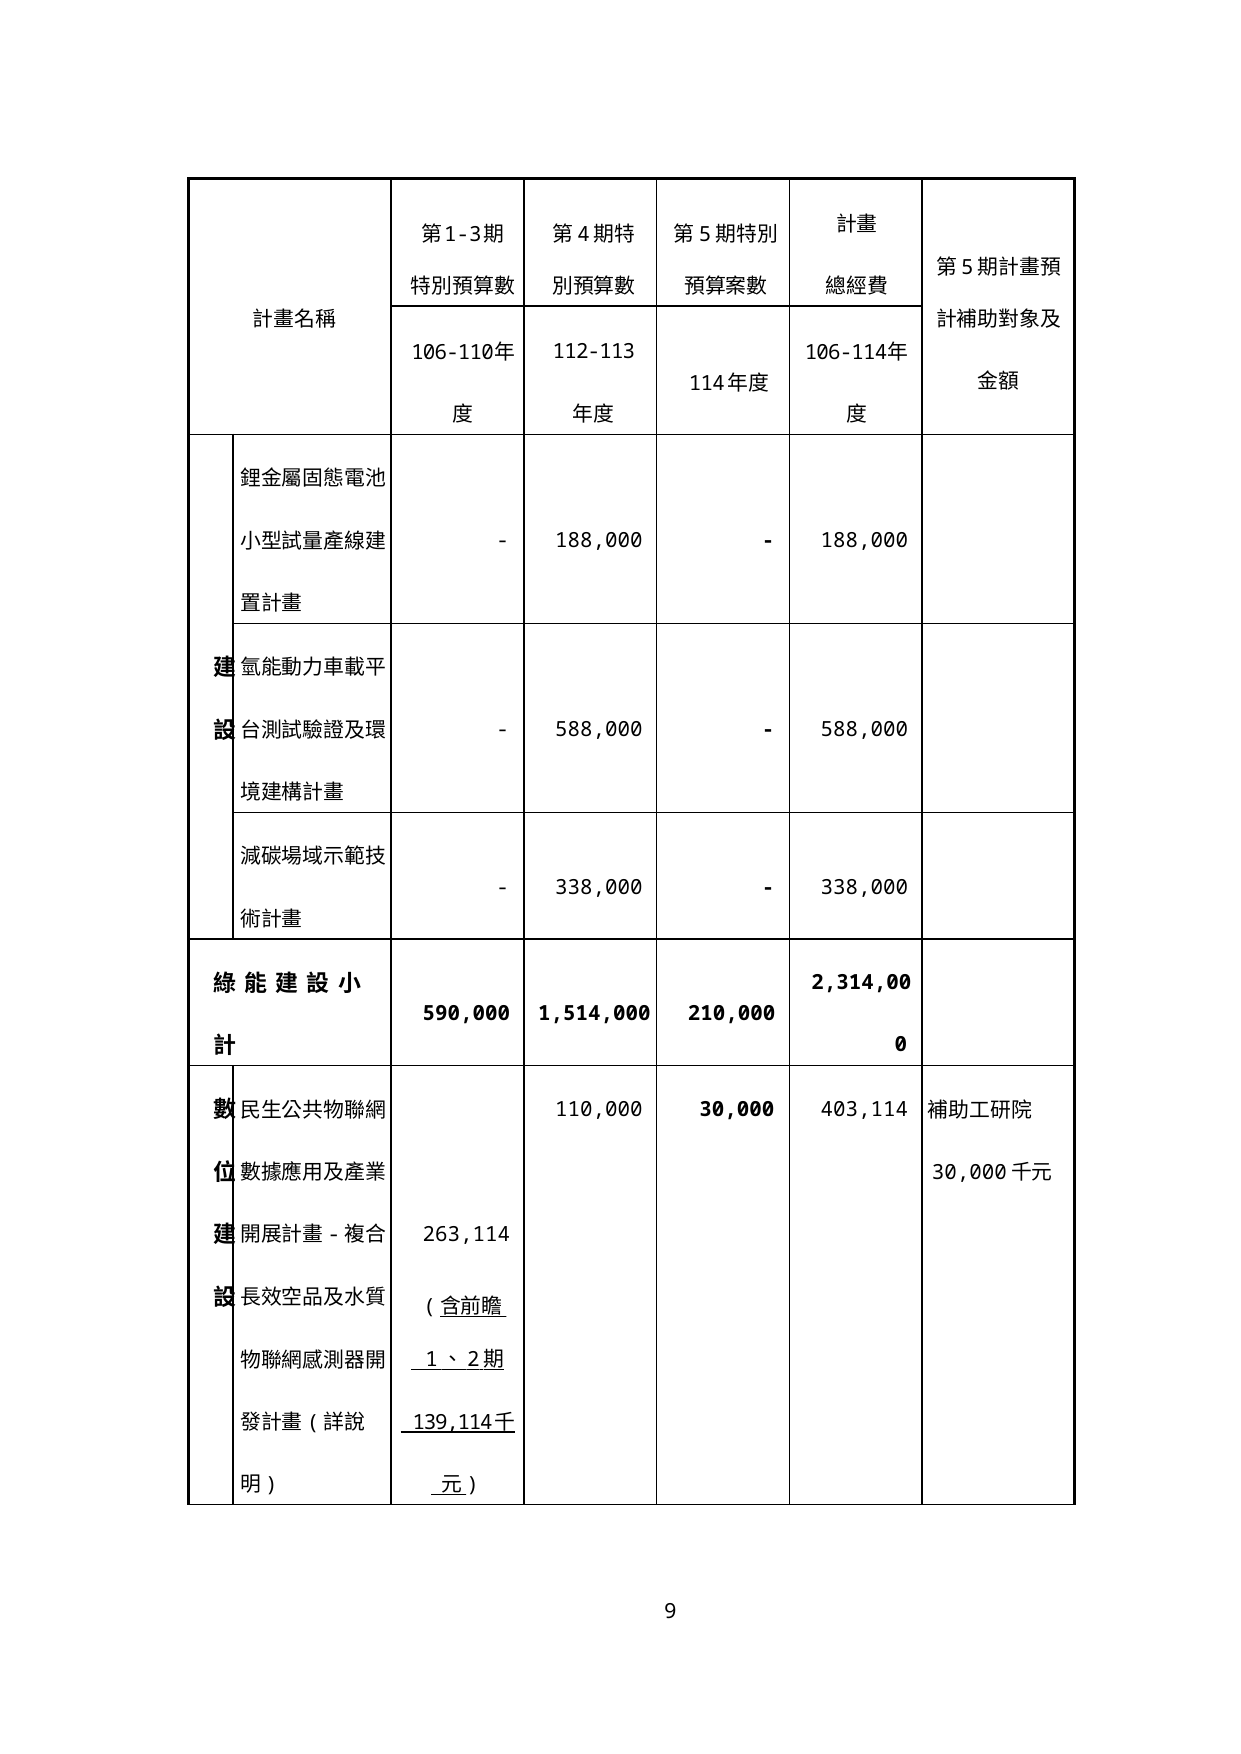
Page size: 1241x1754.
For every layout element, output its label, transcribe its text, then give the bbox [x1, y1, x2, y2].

table_cell 263,114 (含前瞻1、2期139,114千元) [392, 1066, 523, 1504]
table_cell 338,000 [525, 813, 656, 938]
table_cell - [657, 624, 789, 812]
table_cell 補助工研院30,000千元 [923, 1066, 1073, 1504]
table_cell 114年度 [657, 307, 789, 433]
table_cell [923, 813, 1073, 938]
table_cell 106-110年度 [392, 307, 523, 433]
table_cell 106-114年度 [790, 307, 921, 433]
table_cell - [657, 435, 789, 622]
table_header 第5期計畫預計補助對象及金額 [923, 180, 1073, 433]
table_header 第5期特別 預算案數 [657, 180, 789, 305]
table_cell - [392, 624, 523, 812]
table_cell [923, 435, 1073, 622]
table_cell - [657, 813, 789, 938]
table_cell 588,000 [790, 624, 921, 812]
table_cell 氫能動力車載平台測試驗證及環境建構計畫 [234, 624, 390, 812]
table_cell 112-113年度 [525, 307, 656, 433]
table_cell 188,000 [525, 435, 656, 622]
table_cell 210,000 [657, 940, 789, 1065]
table_header 第1-3期 特別預算數 [392, 180, 523, 305]
table_cell 減碳場域示範技術計畫 [234, 813, 390, 938]
table_header 計畫 總經費 [790, 180, 921, 305]
table_cell 1,514,000 [525, 940, 656, 1065]
table_cell 30,000 [657, 1066, 789, 1504]
table_cell 綠能建設 [190, 435, 232, 938]
table_cell 110,000 [525, 1066, 656, 1504]
table_cell 188,000 [790, 435, 921, 622]
table_cell 民生公共物聯網數據應用及產業開展計畫-複合長效空品及水質物聯網感測器開發計畫(詳說明) [234, 1066, 390, 1504]
table_cell 數位建設 [190, 1066, 232, 1504]
table_cell 綠能建設小計 [190, 940, 390, 1065]
table_cell 403,114 [790, 1066, 921, 1504]
table_cell - [392, 813, 523, 938]
table_cell 鋰金屬固態電池小型試量產線建置計畫 [234, 435, 390, 622]
table_header 計畫名稱 [190, 180, 390, 433]
table_cell - [392, 435, 523, 622]
table_cell 590,000 [392, 940, 523, 1065]
table_cell 338,000 [790, 813, 921, 938]
table_cell 2,314,000 [790, 940, 921, 1065]
table_cell 588,000 [525, 624, 656, 812]
table_cell [923, 940, 1073, 1065]
table_cell [923, 624, 1073, 812]
table_header 第4期特別預算數 [525, 180, 656, 305]
